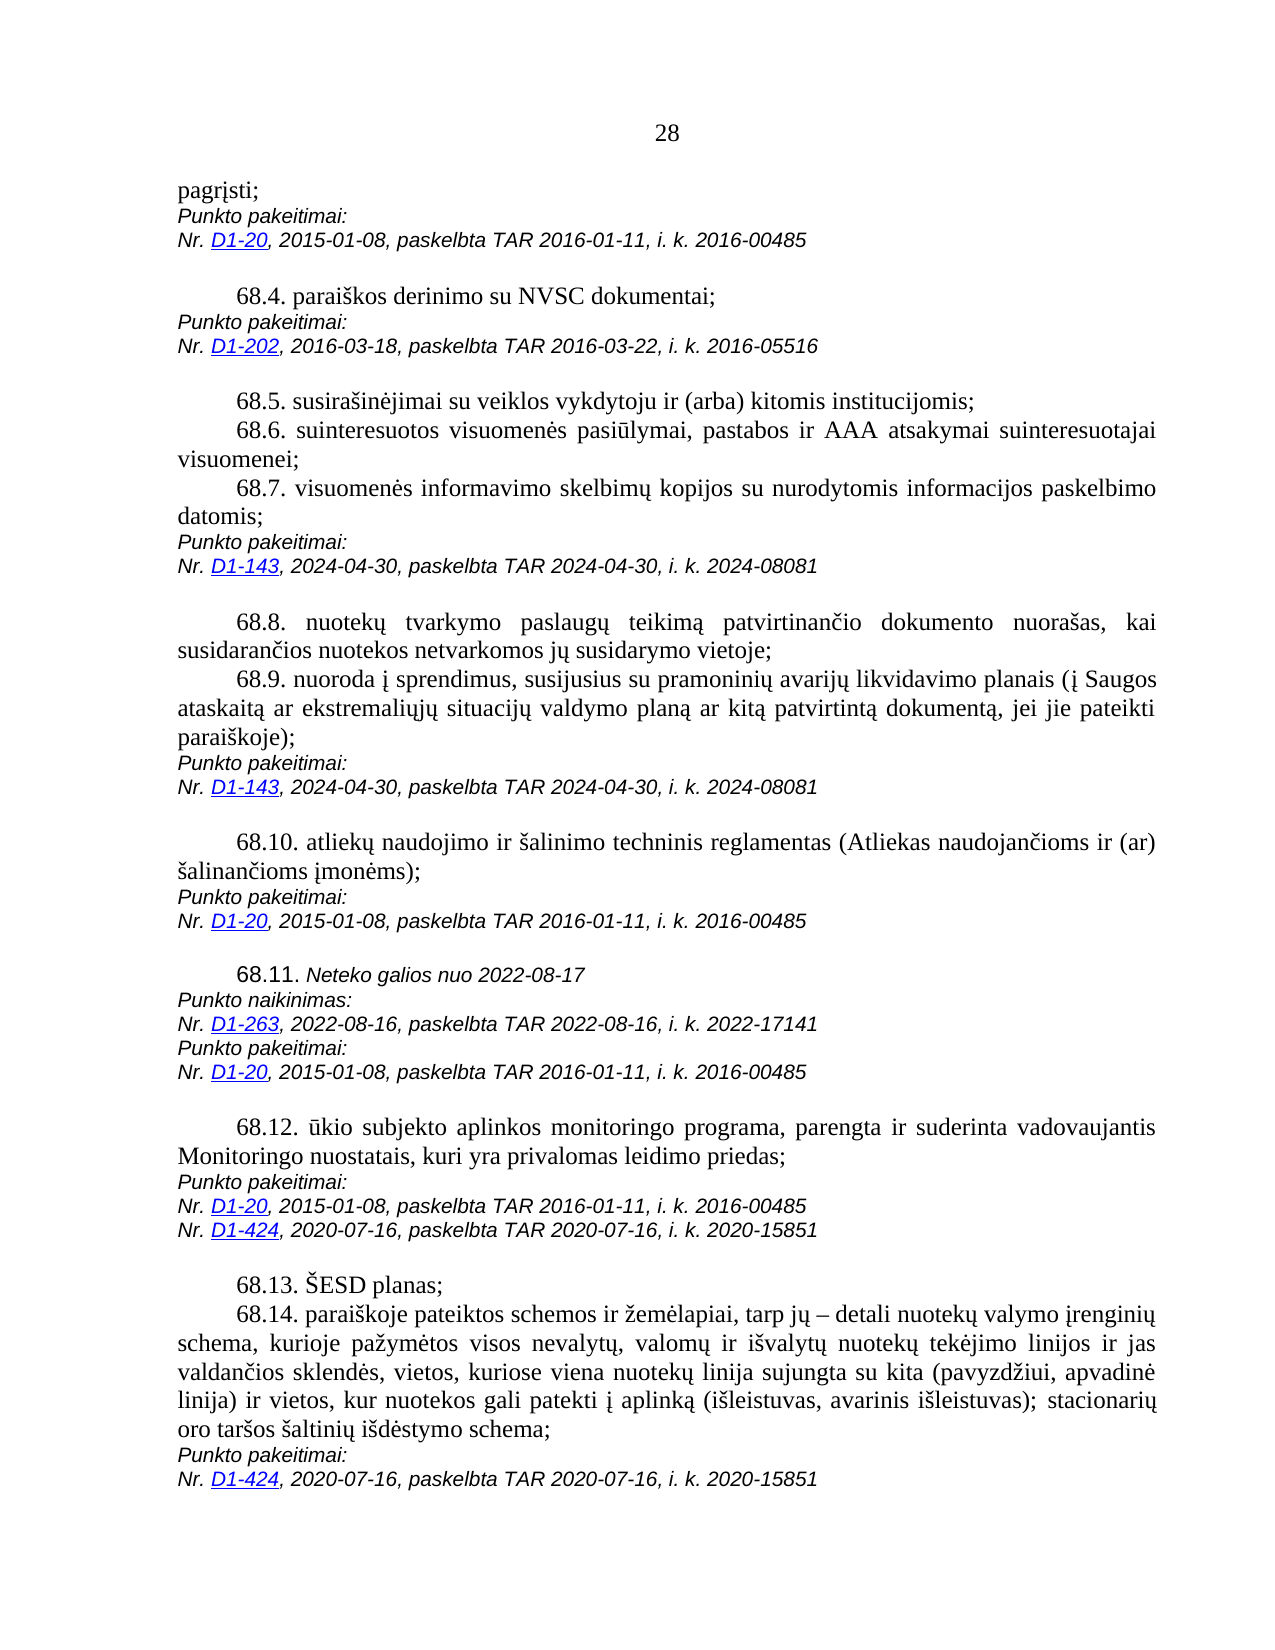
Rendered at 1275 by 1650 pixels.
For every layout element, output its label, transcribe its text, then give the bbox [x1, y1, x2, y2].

text Punkto naikinimas: [177, 988, 1157, 1012]
text 68.6. suinteresuotos visuomenės pasiūlymai, pastabos ir AAA atsakymai suinteresuotajai visuomenei; [177, 415, 1157, 473]
text Nr. D1-202, 2016-03-18, paskelbta TAR 2016-03-22, i. k. 2016-05516 [177, 334, 1157, 358]
text Punkto pakeitimai: [177, 1443, 1157, 1467]
text Nr. D1-143, 2024-04-30, paskelbta TAR 2024-04-30, i. k. 2024-08081 [177, 554, 1157, 578]
text Nr. D1-143, 2024-04-30, paskelbta TAR 2024-04-30, i. k. 2024-08081 [177, 774, 1157, 798]
text 68.10. atliekų naudojimo ir šalinimo techninis reglamentas (Atliekas naudojančioms ir (ar) šalinančioms įmonėms); [177, 827, 1157, 885]
text Punkto pakeitimai: [177, 204, 1157, 228]
text 68.11. Neteko galios nuo 2022-08-17 [177, 961, 1157, 988]
text Nr. D1-20, 2015-01-08, paskelbta TAR 2016-01-11, i. k. 2016-00485 [177, 909, 1157, 933]
text 68.13. ŠESD planas; [177, 1271, 1157, 1299]
text 68.8. nuotekų tvarkymo paslaugų teikimą patvirtinančio dokumento nuorašas, kai susidarančios nuotekos netvarkomos jų susidarymo vietoje; [177, 607, 1157, 664]
text Punkto pakeitimai: [177, 1170, 1157, 1194]
text Punkto pakeitimai: [177, 310, 1157, 334]
text 68.12. ūkio subjekto aplinkos monitoringo programa, parengta ir suderinta vadovaujantis Monitoringo nuostatais, kuri yra privalomas leidimo priedas; [177, 1112, 1157, 1170]
text Nr. D1-263, 2022-08-16, paskelbta TAR 2022-08-16, i. k. 2022-17141 [177, 1012, 1157, 1036]
text Punkto pakeitimai: [177, 751, 1157, 774]
text Punkto pakeitimai: [177, 1036, 1157, 1060]
text Nr. D1-20, 2015-01-08, paskelbta TAR 2016-01-11, i. k. 2016-00485 [177, 1194, 1157, 1218]
text Punkto pakeitimai: [177, 530, 1157, 554]
text pagrįsti; [177, 176, 1157, 204]
text Nr. D1-424, 2020-07-16, paskelbta TAR 2020-07-16, i. k. 2020-15851 [177, 1467, 1157, 1491]
text 68.7. visuomenės informavimo skelbimų kopijos su nurodytomis informacijos paskelbimo datomis; [177, 473, 1157, 530]
text 68.4. paraiškos derinimo su NVSC dokumentai; [177, 281, 1157, 310]
text 68.14. paraiškoje pateiktos schemos ir žemėlapiai, tarp jų – detali nuotekų valymo įrenginių schema, kurioje pažymėtos visos nevalytų, valomų ir išvalytų nuotekų tekėjimo linijos ir jas valdančios sklendės, vietos, kuriose viena nuotekų linija sujungta su kita (pavyzdžiui, apvadinė linija) ir vietos, kur nuotekos gali patekti į aplinką (išleistuvas, avarinis išleistuvas); stacionarių oro taršos šaltinių išdėstymo schema; [177, 1299, 1157, 1443]
text 68.9. nuoroda į sprendimus, susijusius su pramoninių avarijų likvidavimo planais (į Saugos ataskaitą ar ekstremaliųjų situacijų valdymo planą ar kitą patvirtintą dokumentą, jei jie pateikti paraiškoje); [177, 664, 1157, 751]
text Punkto pakeitimai: [177, 885, 1157, 909]
text Nr. D1-424, 2020-07-16, paskelbta TAR 2020-07-16, i. k. 2020-15851 [177, 1218, 1157, 1242]
text Nr. D1-20, 2015-01-08, paskelbta TAR 2016-01-11, i. k. 2016-00485 [177, 228, 1157, 252]
text 68.5. susirašinėjimai su veiklos vykdytoju ir (arba) kitomis institucijomis; [177, 386, 1157, 415]
text Nr. D1-20, 2015-01-08, paskelbta TAR 2016-01-11, i. k. 2016-00485 [177, 1060, 1157, 1084]
